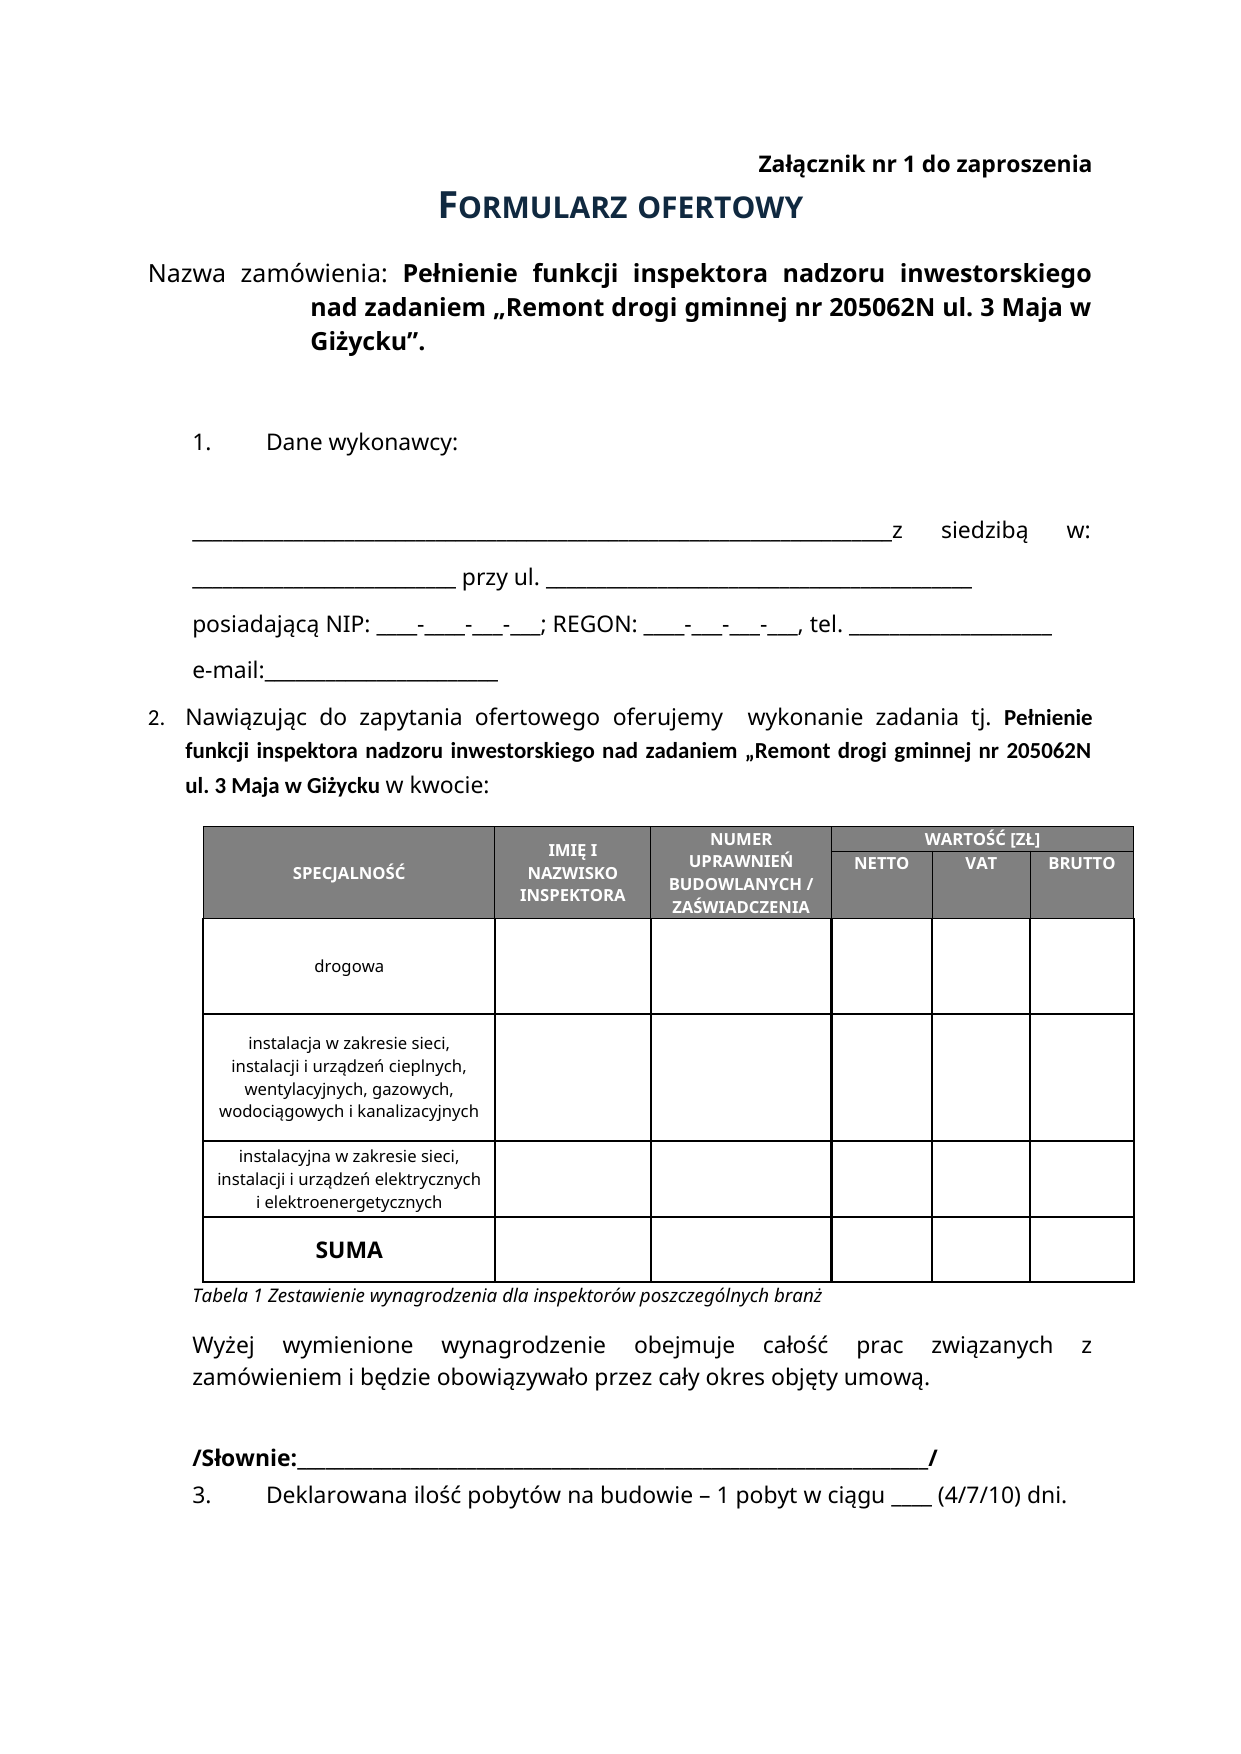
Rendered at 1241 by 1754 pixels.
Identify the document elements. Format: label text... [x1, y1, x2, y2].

table_cell [496, 1218, 650, 1281]
text /Słownie:___________________________________________________________________/ [192, 1442, 1093, 1473]
table_cell drogowa [204, 919, 494, 1013]
table_cell [652, 1015, 830, 1140]
table_cell BRUTTO [1031, 852, 1133, 918]
table_cell NETTO [832, 852, 932, 918]
text Załącznik nr 1 do zaproszenia [148, 148, 1093, 179]
table_cell [652, 1142, 830, 1216]
text e-mail:_______________________ [192, 654, 1093, 686]
table_cell [496, 1015, 650, 1140]
text _____________________________________________________________________z siedzibą w: __________________________ przy ul. __________________________________________ [192, 514, 1093, 592]
table_cell [496, 919, 650, 1013]
table_cell instalacyjna w zakresie sieci, instalacji i urządzeń elektrycznych i elektroenergetycznych [204, 1142, 494, 1216]
table_header NUMER UPRAWNIEŃ BUDOWLANYCH / ZAŚWIADCZENIA [651, 827, 831, 918]
table_cell [1031, 1015, 1133, 1140]
list Dane wykonawcy: [192, 426, 1093, 457]
text Nazwa zamówienia: Pełnienie funkcji inspektora nadzoru inwestorskiego nad zadaniem „Remont drogi gminnej nr 205062N ul. 3 Maja w Giżycku”. [148, 255, 1093, 358]
table_header IMIĘ I NAZWISKO INSPEKTORA [495, 827, 650, 918]
table_cell [1031, 919, 1133, 1013]
list Nawiązując do zapytania ofertowego oferujemy wykonanie zadania tj. Pełnienie funkcji inspektora nadzoru inwestorskiego nad zadaniem „Remont drogi gminnej nr 205062N ul. 3 Maja w Giżycku w kwocie: [148, 701, 1093, 801]
text Wyżej wymienione wynagrodzenie obejmuje całość prac związanych z zamówieniem i będzie obowiązywało przez cały okres objęty umową. [192, 1329, 1093, 1392]
table_cell SUMA [204, 1218, 494, 1281]
table_cell [652, 1218, 830, 1281]
table_cell [933, 919, 1029, 1013]
table_cell [1031, 1218, 1133, 1281]
table_cell [833, 919, 931, 1013]
table_cell [833, 1015, 931, 1140]
text Tabela 1 Zestawienie wynagrodzenia dla inspektorów poszczególnych branż [192, 1283, 1093, 1308]
table_header WARTOŚĆ [ZŁ] [832, 827, 1133, 851]
table_header SPECJALNOŚĆ [204, 827, 494, 918]
subtitle Formularz ofertowy [384, 179, 856, 230]
table_cell VAT [933, 852, 1030, 918]
table_cell [496, 1142, 650, 1216]
table_cell [1031, 1142, 1133, 1216]
list Deklarowana ilość pobytów na budowie – 1 pobyt w ciągu ____ (4/7/10) dni. [192, 1479, 1093, 1510]
table_cell instalacja w zakresie sieci, instalacji i urządzeń cieplnych, wentylacyjnych, gazowych, wodociągowych i kanalizacyjnych [204, 1015, 494, 1140]
table_cell [933, 1015, 1029, 1140]
table_cell [933, 1142, 1029, 1216]
table_cell [833, 1142, 931, 1216]
table_cell [652, 919, 830, 1013]
table_cell [833, 1218, 931, 1281]
table_cell [933, 1218, 1029, 1281]
text posiadającą NIP: ____-____-___-___; REGON: ____-___-___-___, tel. ____________________ [192, 607, 1093, 639]
